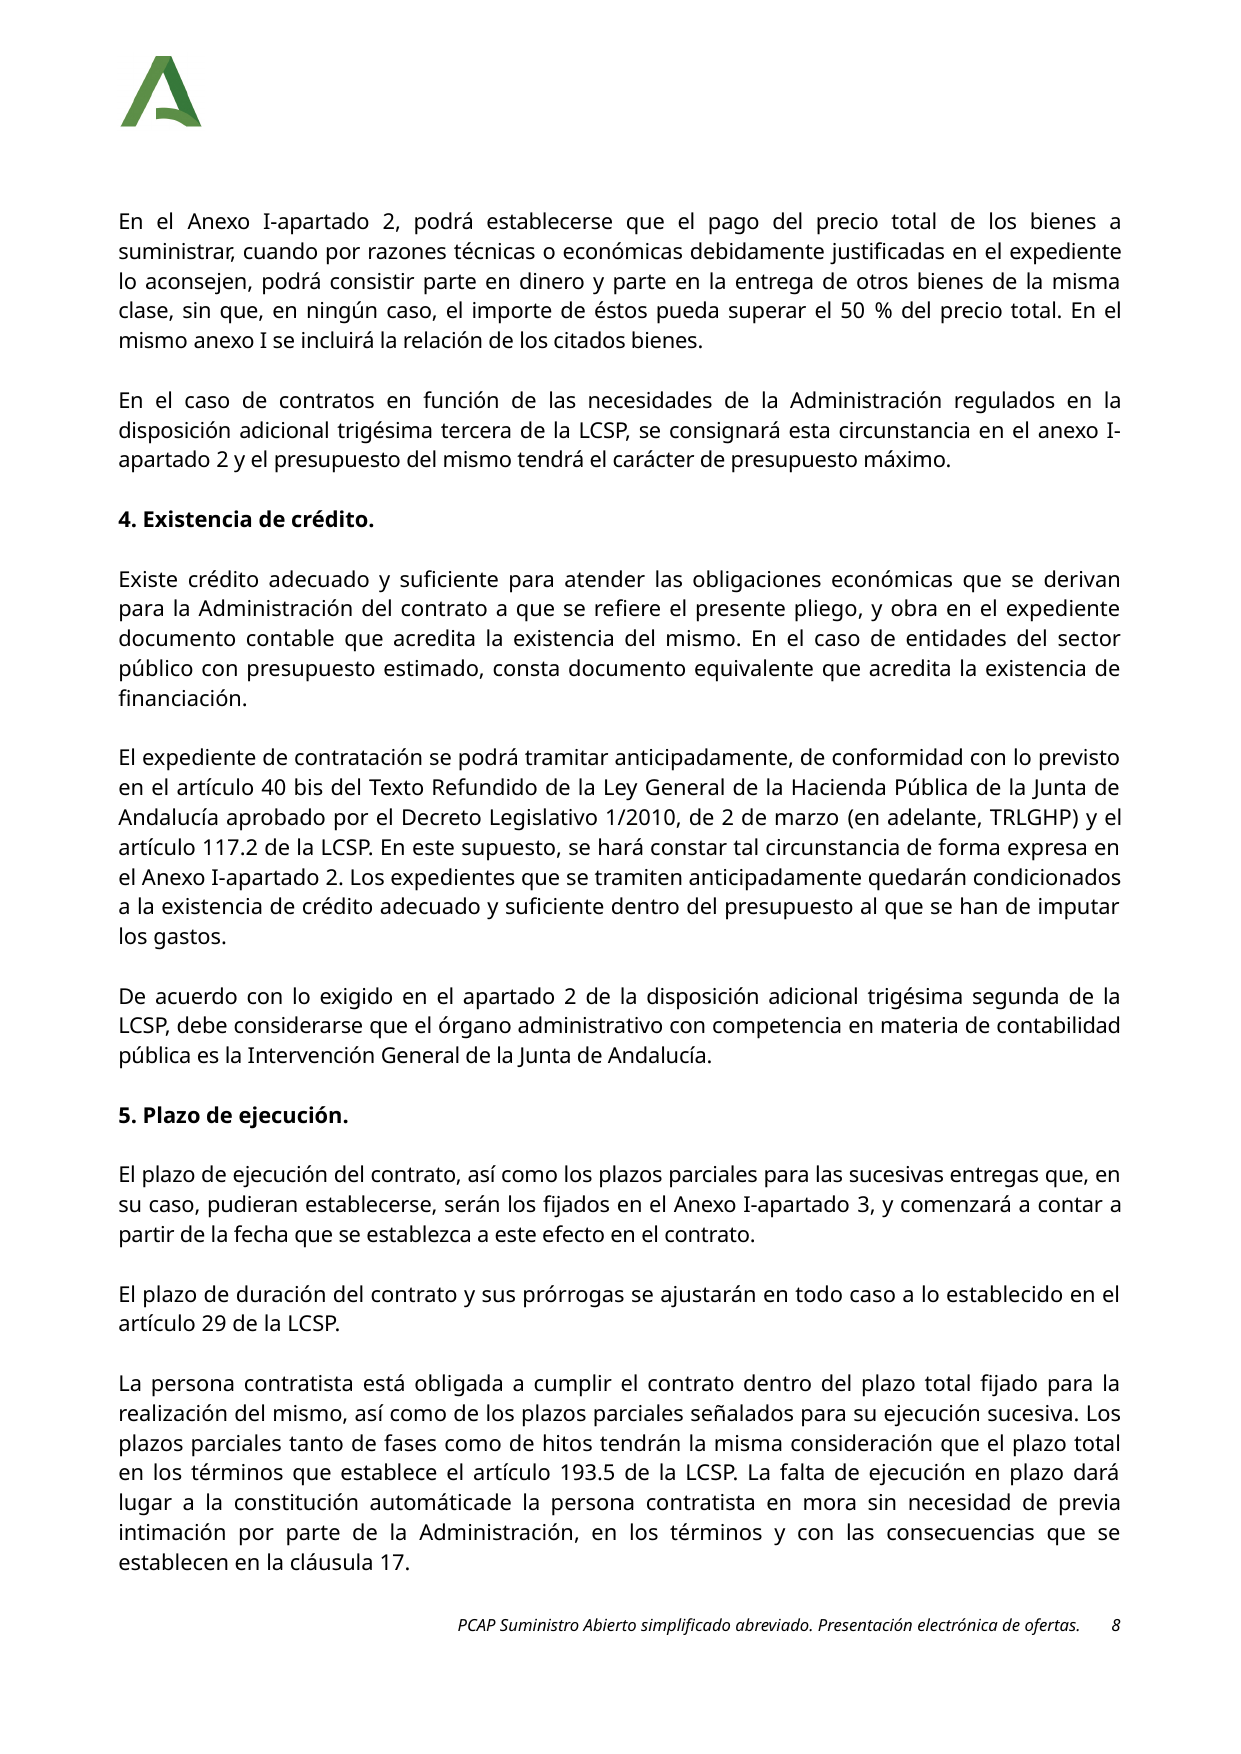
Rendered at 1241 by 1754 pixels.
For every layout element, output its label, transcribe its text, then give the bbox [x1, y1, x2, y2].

text De acuerdo con lo exigido en el apartado 2 de la disposición adicional trigésima segunda de la LCSP, debe considerarse que el órgano administrativo con competencia en materia de contabilidad pública es la Intervención General de la Junta de Andalucía. [118, 981, 1122, 1070]
text En el caso de contratos en función de las necesidades de la Administración regulados en la disposición adicional trigésima tercera de la LCSP, se consignará esta circunstancia en el anexo I-apartado 2 y el presupuesto del mismo tendrá el carácter de presupuesto máximo. [118, 385, 1122, 474]
text El plazo de duración del contrato y sus prórrogas se ajustarán en todo caso a lo establecido en el artículo 29 de la LCSP. [118, 1279, 1122, 1338]
text La persona contratista está obligada a cumplir el contrato dentro del plazo total fijado para la realización del mismo, así como de los plazos parciales señalados para su ejecución sucesiva. Los plazos parciales tanto de fases como de hitos tendrán la misma consideración que el plazo total en los términos que establece el artículo 193.5 de la LCSP. La falta de ejecución en plazo dará lugar a la constitución automáticade la persona contratista en mora sin necesidad de previa intimación por parte de la Administración, en los términos y con las consecuencias que se establecen en la cláusula 17. [118, 1368, 1122, 1577]
text Existe crédito adecuado y suficiente para atender las obligaciones económicas que se derivan para la Administración del contrato a que se refiere el presente pliego, y obra en el expediente documento contable que acredita la existencia del mismo. En el caso de entidades del sector público con presupuesto estimado, consta documento equivalente que acredita la existencia de financiación. [118, 564, 1122, 713]
text El expediente de contratación se podrá tramitar anticipadamente, de conformidad con lo previsto en el artículo 40 bis del Texto Refundido de la Ley General de la Hacienda Pública de la Junta de Andalucía aprobado por el Decreto Legislativo 1/2010, de 2 de marzo (en adelante, TRLGHP) y el artículo 117.2 de la LCSP. En este supuesto, se hará constar tal circunstancia de forma expresa en el Anexo I-apartado 2. Los expedientes que se tramiten anticipadamente quedarán condicionados a la existencia de crédito adecuado y suficiente dentro del presupuesto al que se han de imputar los gastos. [118, 742, 1122, 951]
subtitle 4. Existencia de crédito. [118, 504, 1122, 534]
text El plazo de ejecución del contrato, así como los plazos parciales para las sucesivas entregas que, en su caso, pudieran establecerse, serán los fijados en el Anexo I-apartado 3, y comenzará a contar a partir de la fecha que se establezca a este efecto en el contrato. [118, 1159, 1122, 1249]
text En el Anexo I-apartado 2, podrá establecerse que el pago del precio total de los bienes a suministrar, cuando por razones técnicas o económicas debidamente justificadas en el expediente lo aconsejen, podrá consistir parte en dinero y parte en la entrega de otros bienes de la misma clase, sin que, en ningún caso, el importe de éstos pueda superar el 50 % del precio total. En el mismo anexo I se incluirá la relación de los citados bienes. [118, 206, 1122, 355]
subtitle 5. Plazo de ejecución. [118, 1100, 1122, 1130]
picture [116, 52, 205, 131]
